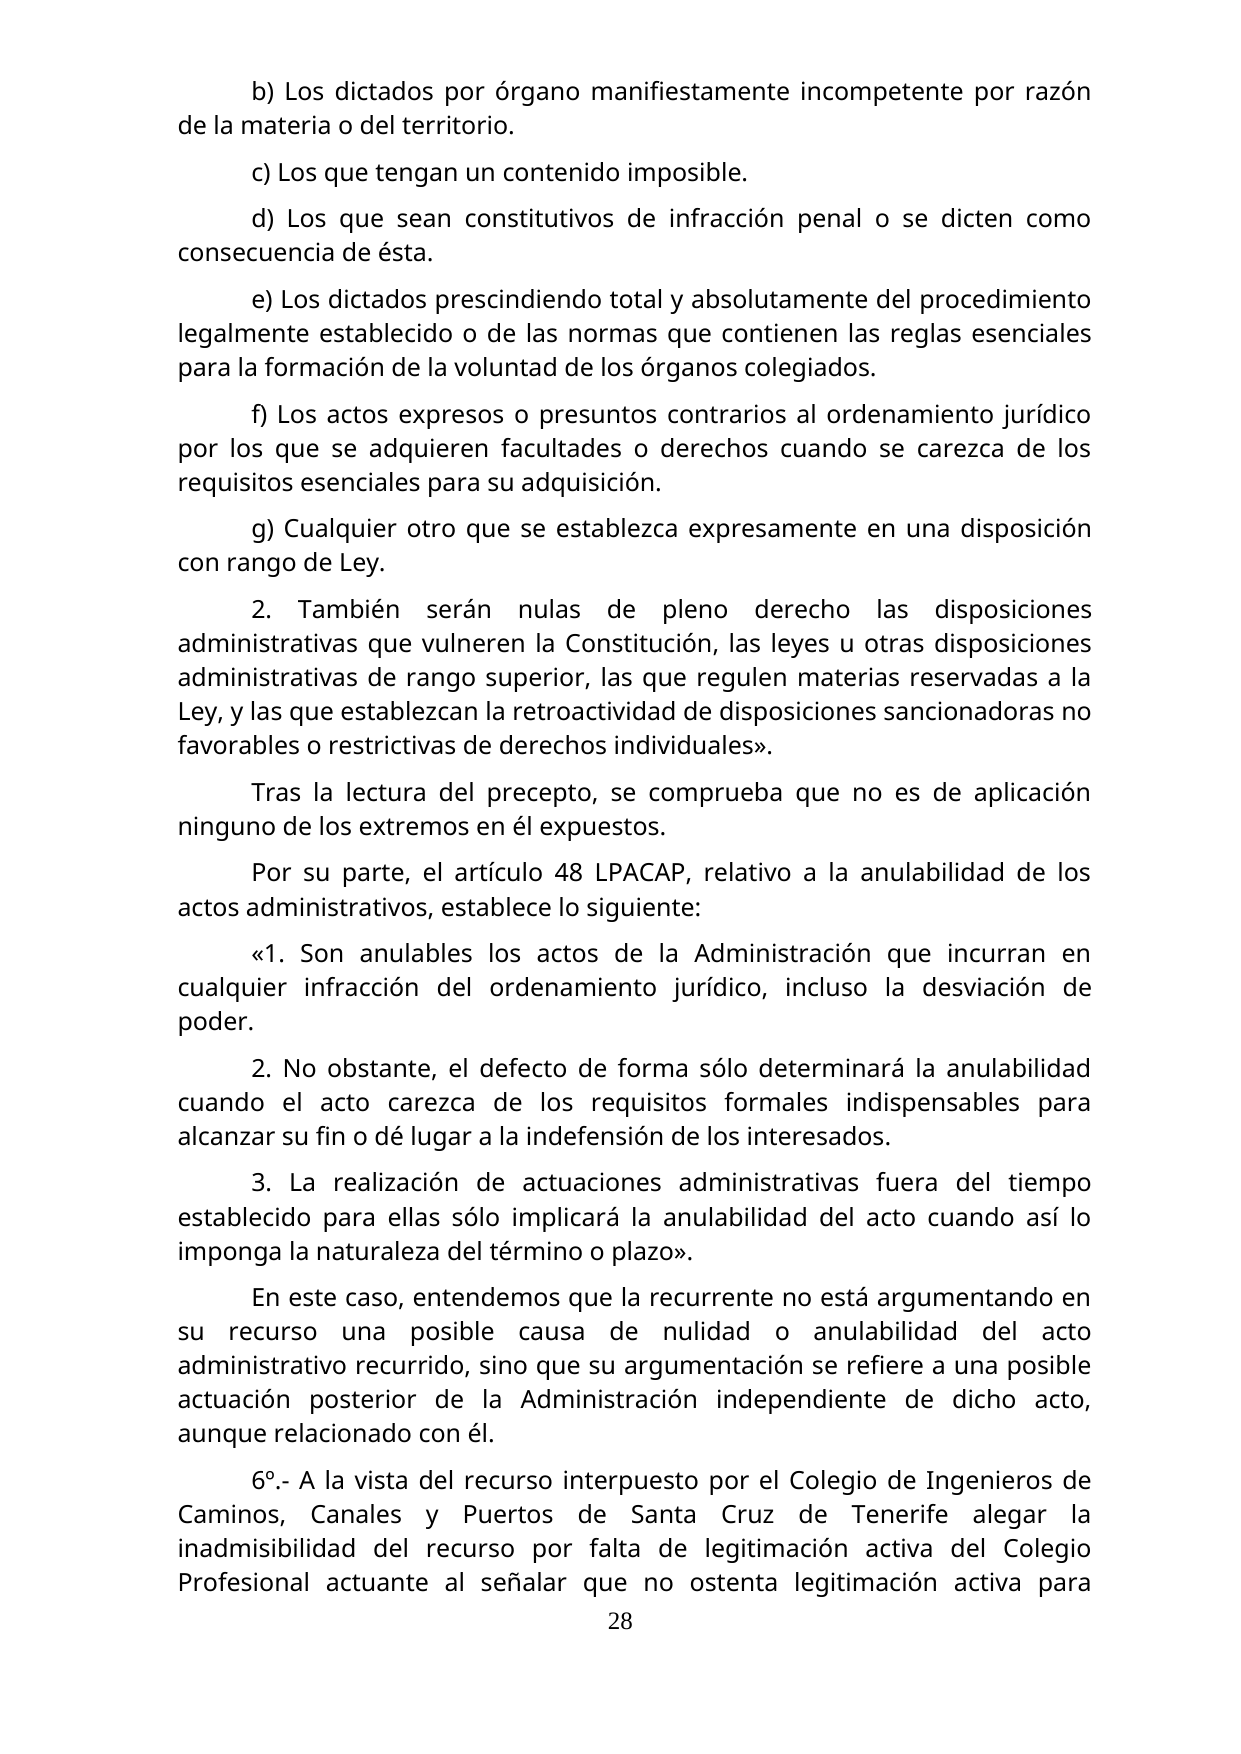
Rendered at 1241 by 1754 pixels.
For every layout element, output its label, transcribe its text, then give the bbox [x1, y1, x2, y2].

text d) Los que sean constitutivos de infracción penal o se dicten como consecuencia de ésta. [177, 201, 1093, 269]
text e) Los dictados prescindiendo total y absolutamente del procedimiento legalmente establecido o de las normas que contienen las reglas esenciales para la formación de la voluntad de los órganos colegiados. [177, 282, 1093, 384]
text «1. Son anulables los actos de la Administración que incurran en cualquier infracción del ordenamiento jurídico, incluso la desviación de poder. [177, 936, 1093, 1038]
text 3. La realización de actuaciones administrativas fuera del tiempo establecido para ellas sólo implicará la anulabilidad del acto cuando así lo imponga la naturaleza del término o plazo». [177, 1165, 1093, 1267]
text 2. También serán nulas de pleno derecho las disposiciones administrativas que vulneren la Constitución, las leyes u otras disposiciones administrativas de rango superior, las que regulen materias reservadas a la Ley, y las que establezcan la retroactividad de disposiciones sancionadoras no favorables o restrictivas de derechos individuales». [177, 592, 1093, 762]
text 2. No obstante, el defecto de forma sólo determinará la anulabilidad cuando el acto carezca de los requisitos formales indispensables para alcanzar su fin o dé lugar a la indefensión de los interesados. [177, 1050, 1093, 1153]
text 6º.- A la vista del recurso interpuesto por el Colegio de Ingenieros de Caminos, Canales y Puertos de Santa Cruz de Tenerife alegar la inadmisibilidad del recurso por falta de legitimación activa del Colegio Profesional actuante al señalar que no ostenta legitimación activa para [177, 1463, 1093, 1599]
text En este caso, entendemos que la recurrente no está argumentando en su recurso una posible causa de nulidad o anulabilidad del acto administrativo recurrido, sino que su argumentación se refiere a una posible actuación posterior de la Administración independiente de dicho acto, aunque relacionado con él. [177, 1280, 1093, 1450]
text c) Los que tengan un contenido imposible. [177, 154, 1093, 188]
text g) Cualquier otro que se establezca expresamente en una disposición con rango de Ley. [177, 511, 1093, 579]
text Tras la lectura del precepto, se comprueba que no es de aplicación ninguno de los extremos en él expuestos. [177, 774, 1093, 843]
text f) Los actos expresos o presuntos contrarios al ordenamiento jurídico por los que se adquieren facultades o derechos cuando se carezca de los requisitos esenciales para su adquisición. [177, 396, 1093, 498]
text b) Los dictados por órgano manifiestamente incompetente por razón de la materia o del territorio. [177, 74, 1093, 142]
text Por su parte, el artículo 48 LPACAP, relativo a la anulabilidad de los actos administrativos, establece lo siguiente: [177, 855, 1093, 923]
